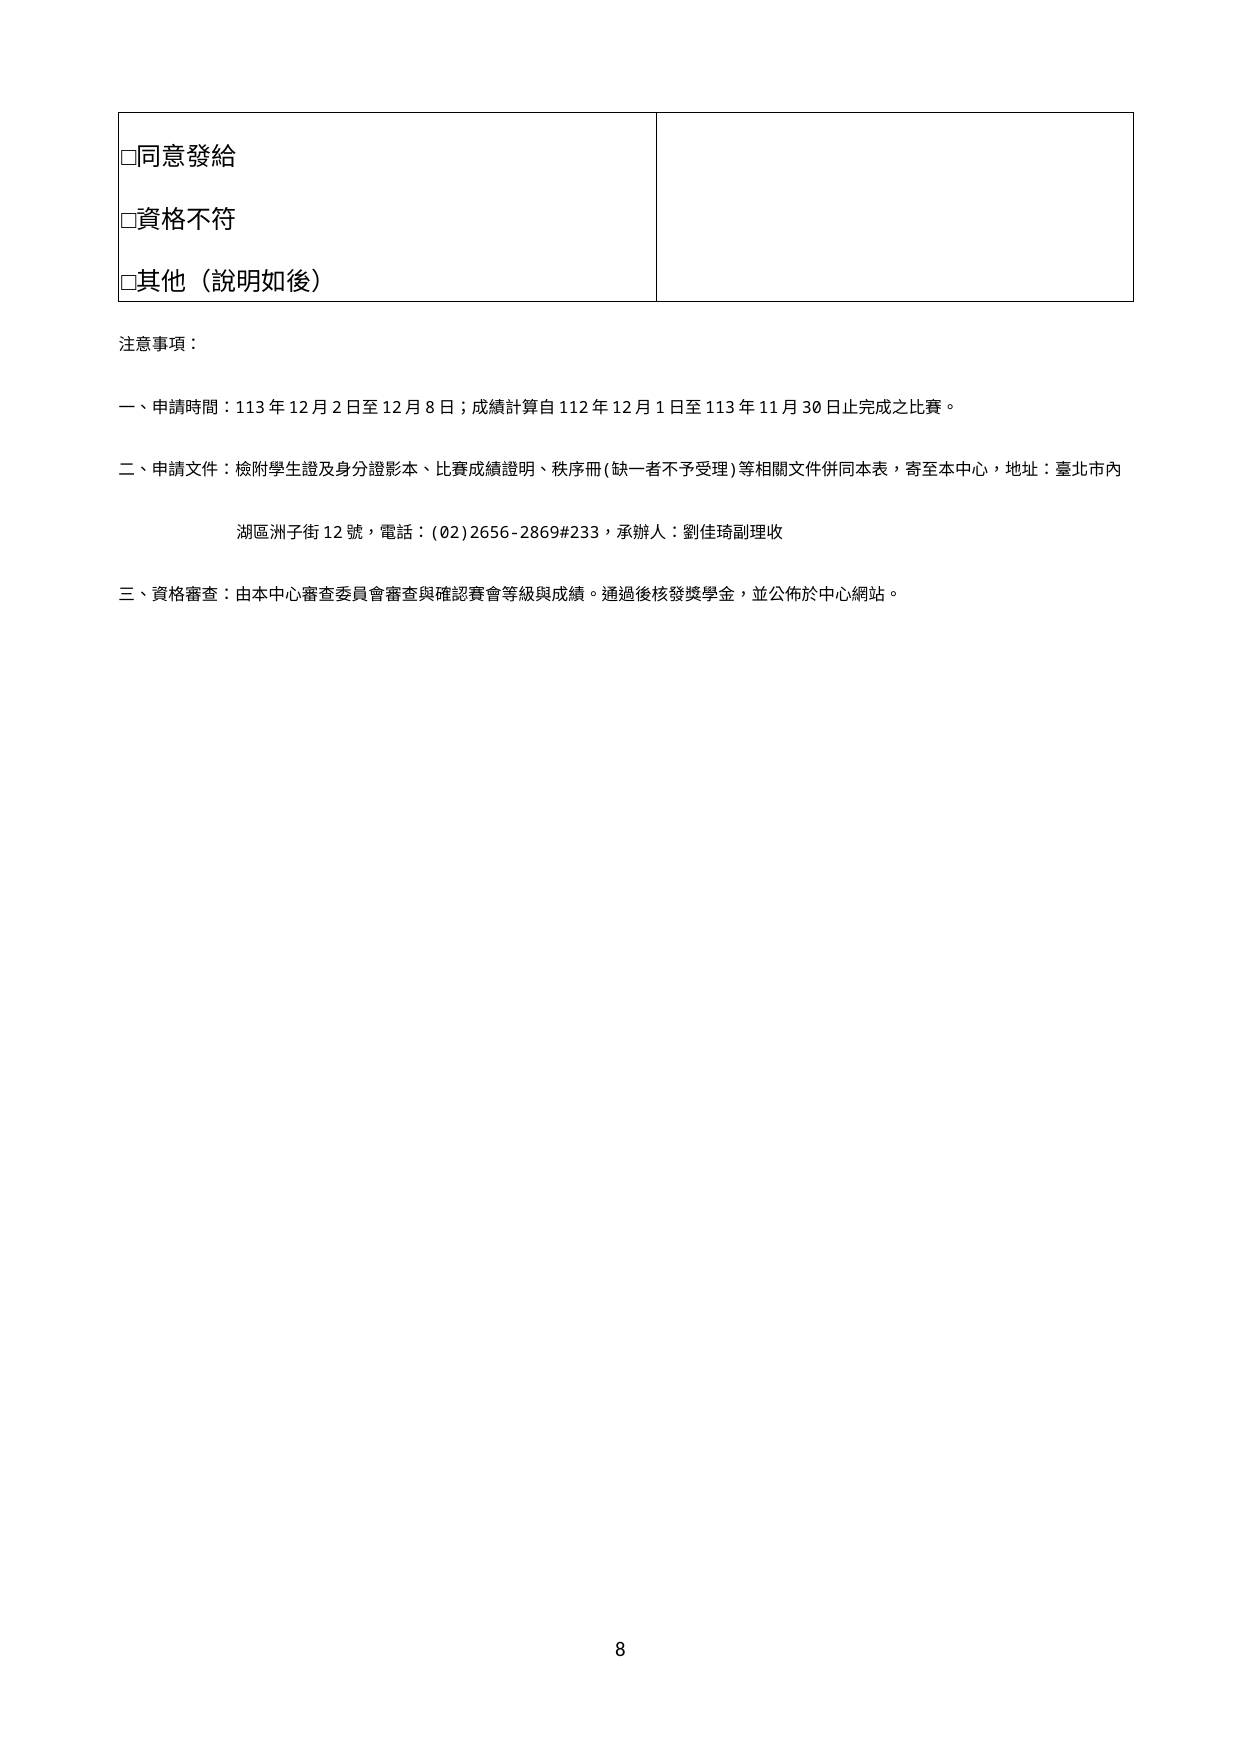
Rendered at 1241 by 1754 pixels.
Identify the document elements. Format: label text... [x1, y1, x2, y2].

text 三、資格審查：由本中心審查委員會審查與確認賽會等級與成績。通過後核發獎學金，並公佈於中心網站。 [118, 552, 1122, 614]
table_cell □同意發給 □資格不符 □其他（說明如後） [119, 113, 656, 301]
text 注意事項： [118, 302, 1122, 364]
text 一、申請時間：113年12月2日至12月8日；成績計算自112年12月1日至113年11月30日止完成之比賽。 [118, 364, 1151, 427]
table_cell [657, 113, 1133, 301]
text 二、申請文件：檢附學生證及身分證影本、比賽成績證明、秩序冊(缺一者不予受理)等相關文件併同本表，寄至本中心，地址：臺北市內湖區洲子街12號，電話：(02)2656-2869#233，承辦人：劉佳琦副理收 [118, 427, 1122, 552]
